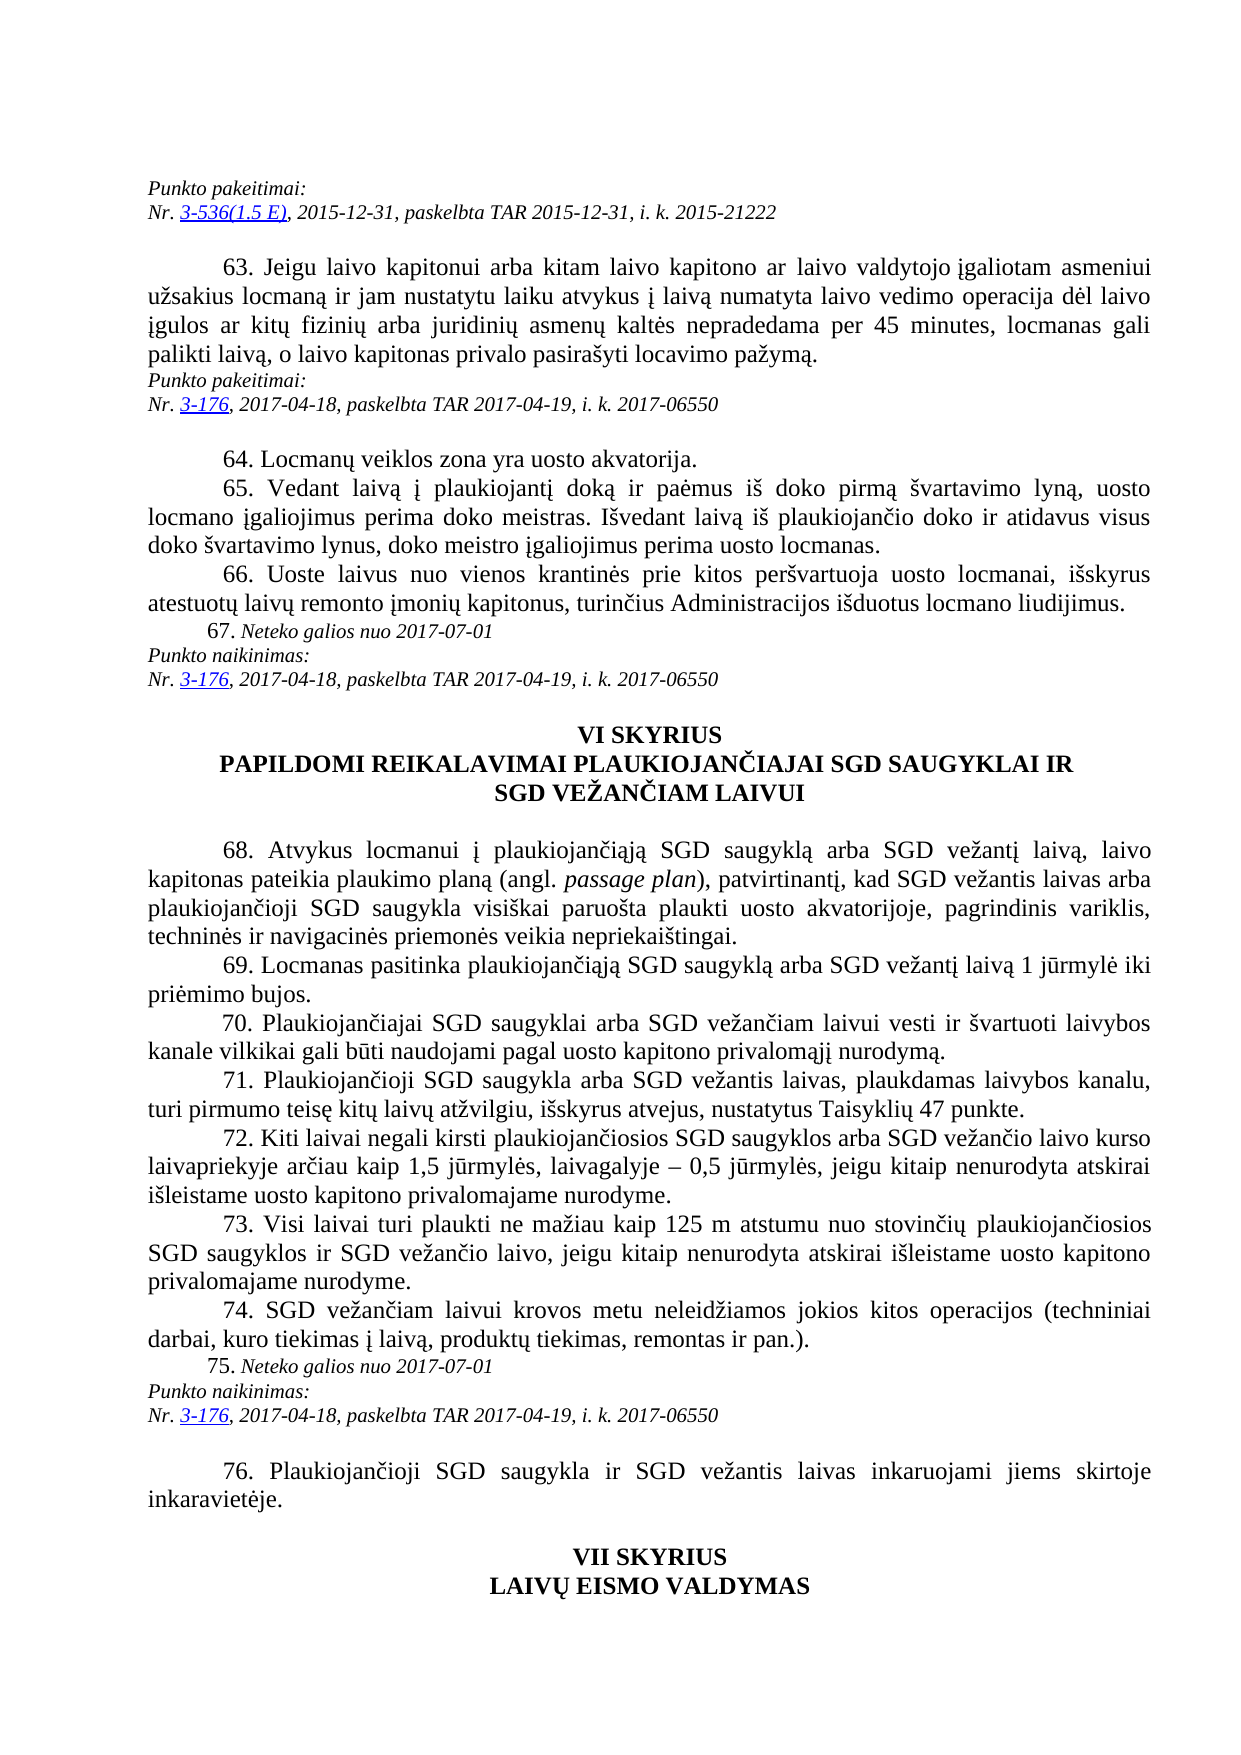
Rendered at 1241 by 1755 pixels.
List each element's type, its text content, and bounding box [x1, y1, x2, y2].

text Nr. 3-176, 2017-04-18, paskelbta TAR 2017-04-19, i. k. 2017-06550 [148, 392, 1152, 416]
text 67. Neteko galios nuo 2017-07-01 [148, 617, 1152, 643]
text Nr. 3-176, 2017-04-18, paskelbta TAR 2017-04-19, i. k. 2017-06550 [148, 667, 1152, 691]
text 66. Uoste laivus nuo vienos krantinės prie kitos peršvartuoja uosto locmanai, išskyrus atestuotų laivų remonto įmonių kapitonus, turinčius Administracijos išduotus locmano liudijimus. [148, 559, 1152, 617]
text Nr. 3-176, 2017-04-18, paskelbta TAR 2017-04-19, i. k. 2017-06550 [148, 1403, 1152, 1427]
text 68. Atvykus locmanui į plaukiojančiąją SGD saugyklą arba SGD vežantį laivą, laivo kapitonas pateikia plaukimo planą (angl. passage plan), patvirtinantį, kad SGD vežantis laivas arba plaukiojančioji SGD saugykla visiškai paruošta plaukti uosto akvatorijoje, pagrindinis variklis, techninės ir navigacinės priemonės veikia nepriekaištingai. [148, 835, 1152, 950]
text 63. Jeigu laivo kapitonui arba kitam laivo kapitono ar laivo valdytojo įgaliotam asmeniui užsakius locmaną ir jam nustatytu laiku atvykus į laivą numatyta laivo vedimo operacija dėl laivo įgulos ar kitų fizinių arba juridinių asmenų kaltės nepradedama per 45 minutes, locmanas gali palikti laivą, o laivo kapitonas privalo pasirašyti locavimo pažymą. [148, 252, 1152, 367]
text Punkto pakeitimai: [148, 367, 1152, 392]
text Nr. 3-536(1.5 E), 2015-12-31, paskelbta TAR 2015-12-31, i. k. 2015-21222 [148, 200, 1152, 224]
text Punkto pakeitimai: [148, 176, 1152, 200]
text 69. Locmanas pasitinka plaukiojančiąją SGD saugyklą arba SGD vežantį laivą 1 jūrmylė iki priėmimo bujos. [148, 950, 1152, 1008]
text 64. Locmanų veiklos zona yra uosto akvatorija. [148, 444, 1152, 473]
text 73. Visi laivai turi plaukti ne mažiau kaip 125 m atstumu nuo stovinčių plaukiojančiosios SGD saugyklos ir SGD vežančio laivo, jeigu kitaip nenurodyta atskirai išleistame uosto kapitono privalomajame nurodyme. [148, 1209, 1152, 1295]
text Punkto naikinimas: [148, 643, 1152, 667]
text PAPILDOMI REIKALAVIMAI PLAUKIOJANČIAJAI SGD SAUGYKLAI IR SGD VEŽANČIAM LAIVUI [148, 749, 1152, 806]
text 65. Vedant laivą į plaukiojantį doką ir paėmus iš doko pirmą švartavimo lyną, uosto locmano įgaliojimus perima doko meistras. Išvedant laivą iš plaukiojančio doko ir atidavus visus doko švartavimo lynus, doko meistro įgaliojimus perima uosto locmanas. [148, 473, 1152, 559]
text 72. Kiti laivai negali kirsti plaukiojančiosios SGD saugyklos arba SGD vežančio laivo kurso laivapriekyje arčiau kaip 1,5 jūrmylės, laivagalyje – 0,5 jūrmylės, jeigu kitaip nenurodyta atskirai išleistame uosto kapitono privalomajame nurodyme. [148, 1123, 1152, 1209]
text 76. Plaukiojančioji SGD saugykla ir SGD vežantis laivas inkaruojami jiems skirtoje inkaravietėje. [148, 1456, 1152, 1513]
text LAIVŲ EISMO VALDYMAS [148, 1571, 1152, 1599]
text 70. Plaukiojančiajai SGD saugyklai arba SGD vežančiam laivui vesti ir švartuoti laivybos kanale vilkikai gali būti naudojami pagal uosto kapitono privalomąjį nurodymą. [148, 1008, 1152, 1065]
text Punkto naikinimas: [148, 1379, 1152, 1403]
text VI SKYRIUS [148, 720, 1152, 749]
text 71. Plaukiojančioji SGD saugykla arba SGD vežantis laivas, plaukdamas laivybos kanalu, turi pirmumo teisę kitų laivų atžvilgiu, išskyrus atvejus, nustatytus Taisyklių 47 punkte. [148, 1065, 1152, 1123]
text VII SKYRIUS [148, 1542, 1152, 1571]
text 75. Neteko galios nuo 2017-07-01 [148, 1353, 1152, 1379]
text 74. SGD vežančiam laivui krovos metu neleidžiamos jokios kitos operacijos (techniniai darbai, kuro tiekimas į laivą, produktų tiekimas, remontas ir pan.). [148, 1295, 1152, 1353]
